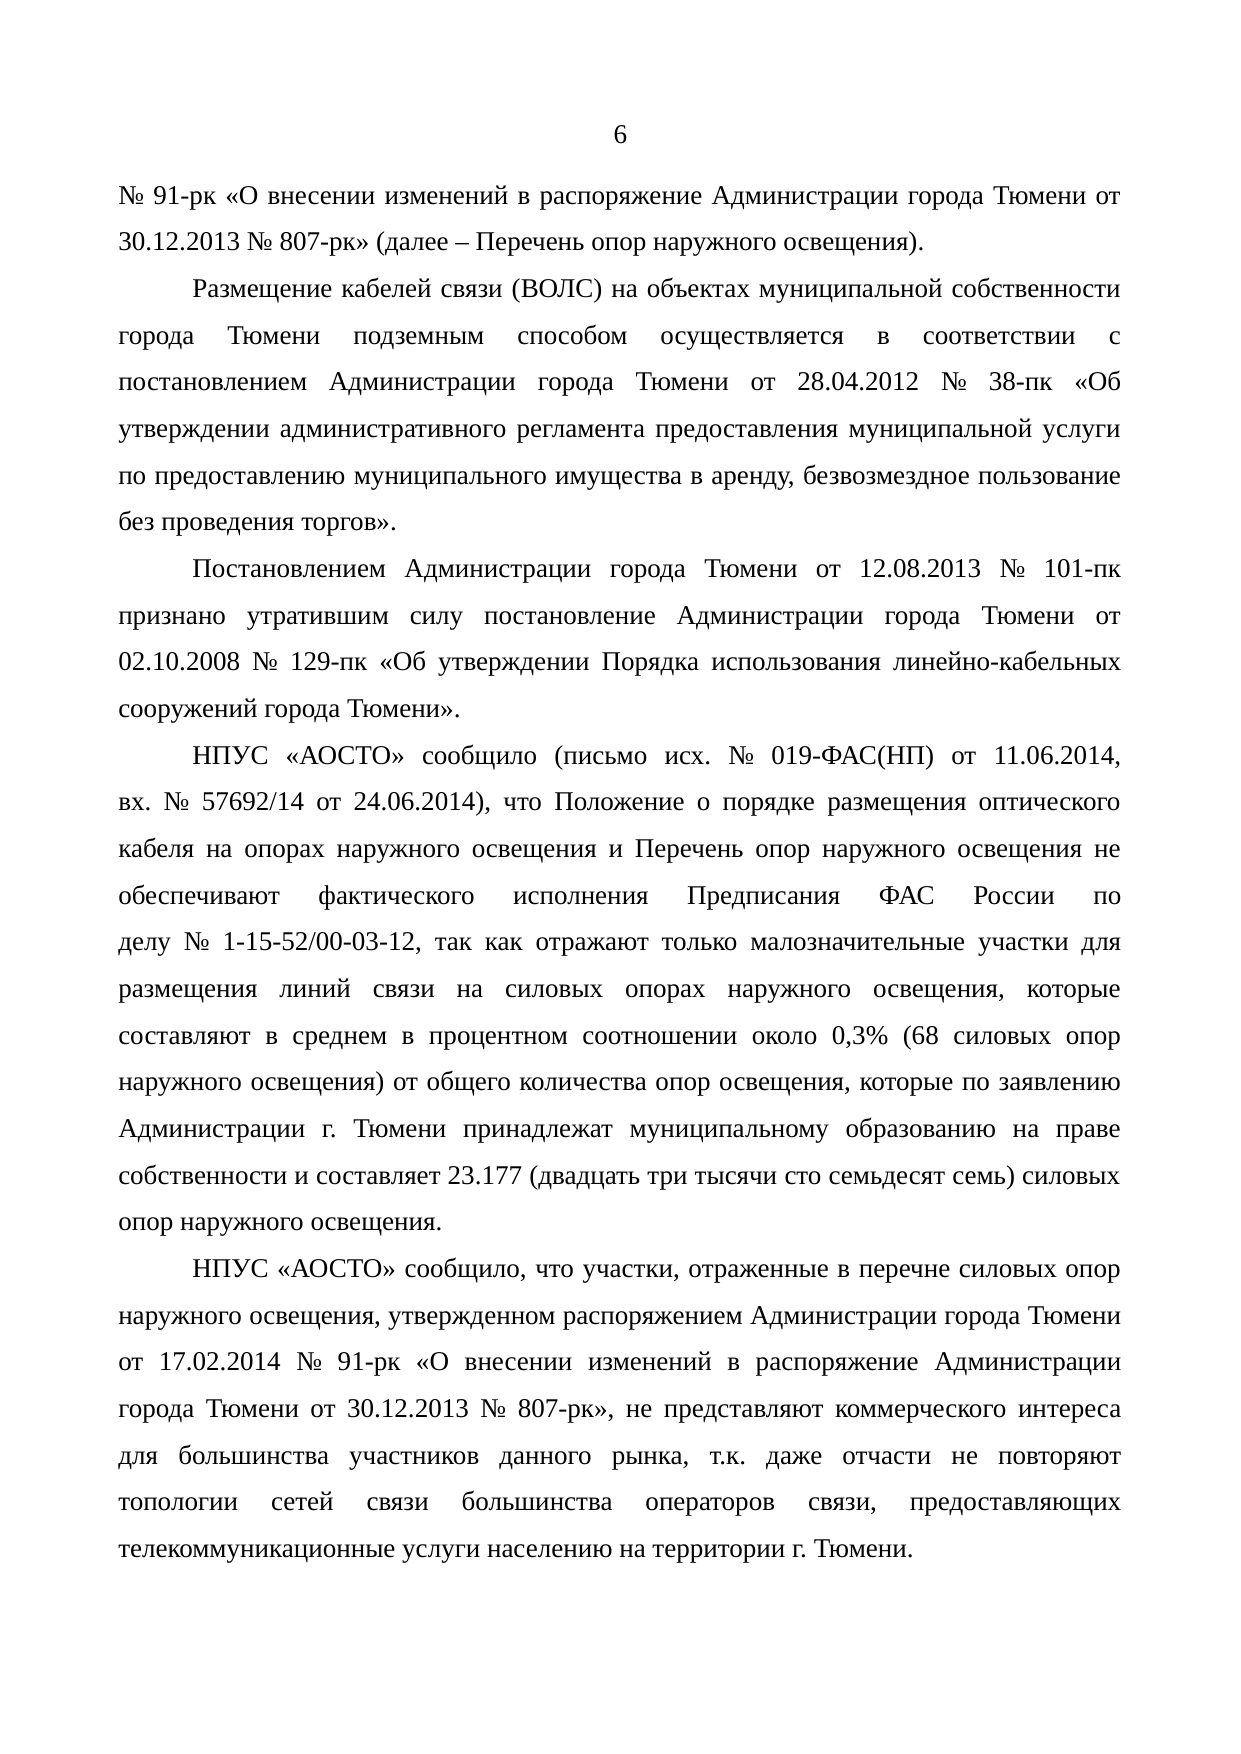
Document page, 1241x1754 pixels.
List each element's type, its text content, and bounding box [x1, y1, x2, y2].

text НПУС «АОСТО» сообщило (письмо исх. № 019-ФАС(НП) от 11.06.2014, вх. № 57692/14 от 24.06.2014), что Положение о порядке размещения оптического кабеля на опорах наружного освещения и Перечень опор наружного освещения не обеспечивают фактического исполнения Предписания ФАС России по делу № 1-15-52/00-03-12, так как отражают только малозначительные участки для размещения линий связи на силовых опорах наружного освещения, которые составляют в среднем в процентном соотношении около 0,3% (68 силовых опор наружного освещения) от общего количества опор освещения, которые по заявлению Администрации г. Тюмени принадлежат муниципальному образованию на праве собственности и составляет 23.177 (двадцать три тысячи сто семьдесят семь) силовых опор наружного освещения. [118, 739, 1122, 1237]
text № 91-рк «О внесении изменений в распоряжение Администрации города Тюмени от 30.12.2013 № 807-рк» (далее – Перечень опор наружного освещения). [118, 179, 1122, 257]
text НПУС «АОСТО» сообщило, что участки, отраженные в перечне силовых опор наружного освещения, утвержденном распоряжением Администрации города Тюмени от 17.02.2014 № 91-рк «О внесении изменений в распоряжение Администрации города Тюмени от 30.12.2013 № 807-рк», не представляют коммерческого интереса для большинства участников данного рынка, т.к. даже отчасти не повторяют топологии сетей связи большинства операторов связи, предоставляющих телекоммуникационные услуги населению на территории г. Тюмени. [118, 1252, 1122, 1563]
text Постановлением Администрации города Тюмени от 12.08.2013 № 101-пк признано утратившим силу постановление Администрации города Тюмени от 02.10.2008 № 129-пк «Об утверждении Порядка использования линейно-кабельных сооружений города Тюмени». [118, 552, 1122, 723]
text Размещение кабелей связи (ВОЛС) на объектах муниципальной собственности города Тюмени подземным способом осуществляется в соответствии с постановлением Администрации города Тюмени от 28.04.2012 № 38-пк «Об утверждении административного регламента предоставления муниципальной услуги по предоставлению муниципального имущества в аренду, безвозмездное пользование без проведения торгов». [118, 272, 1122, 537]
